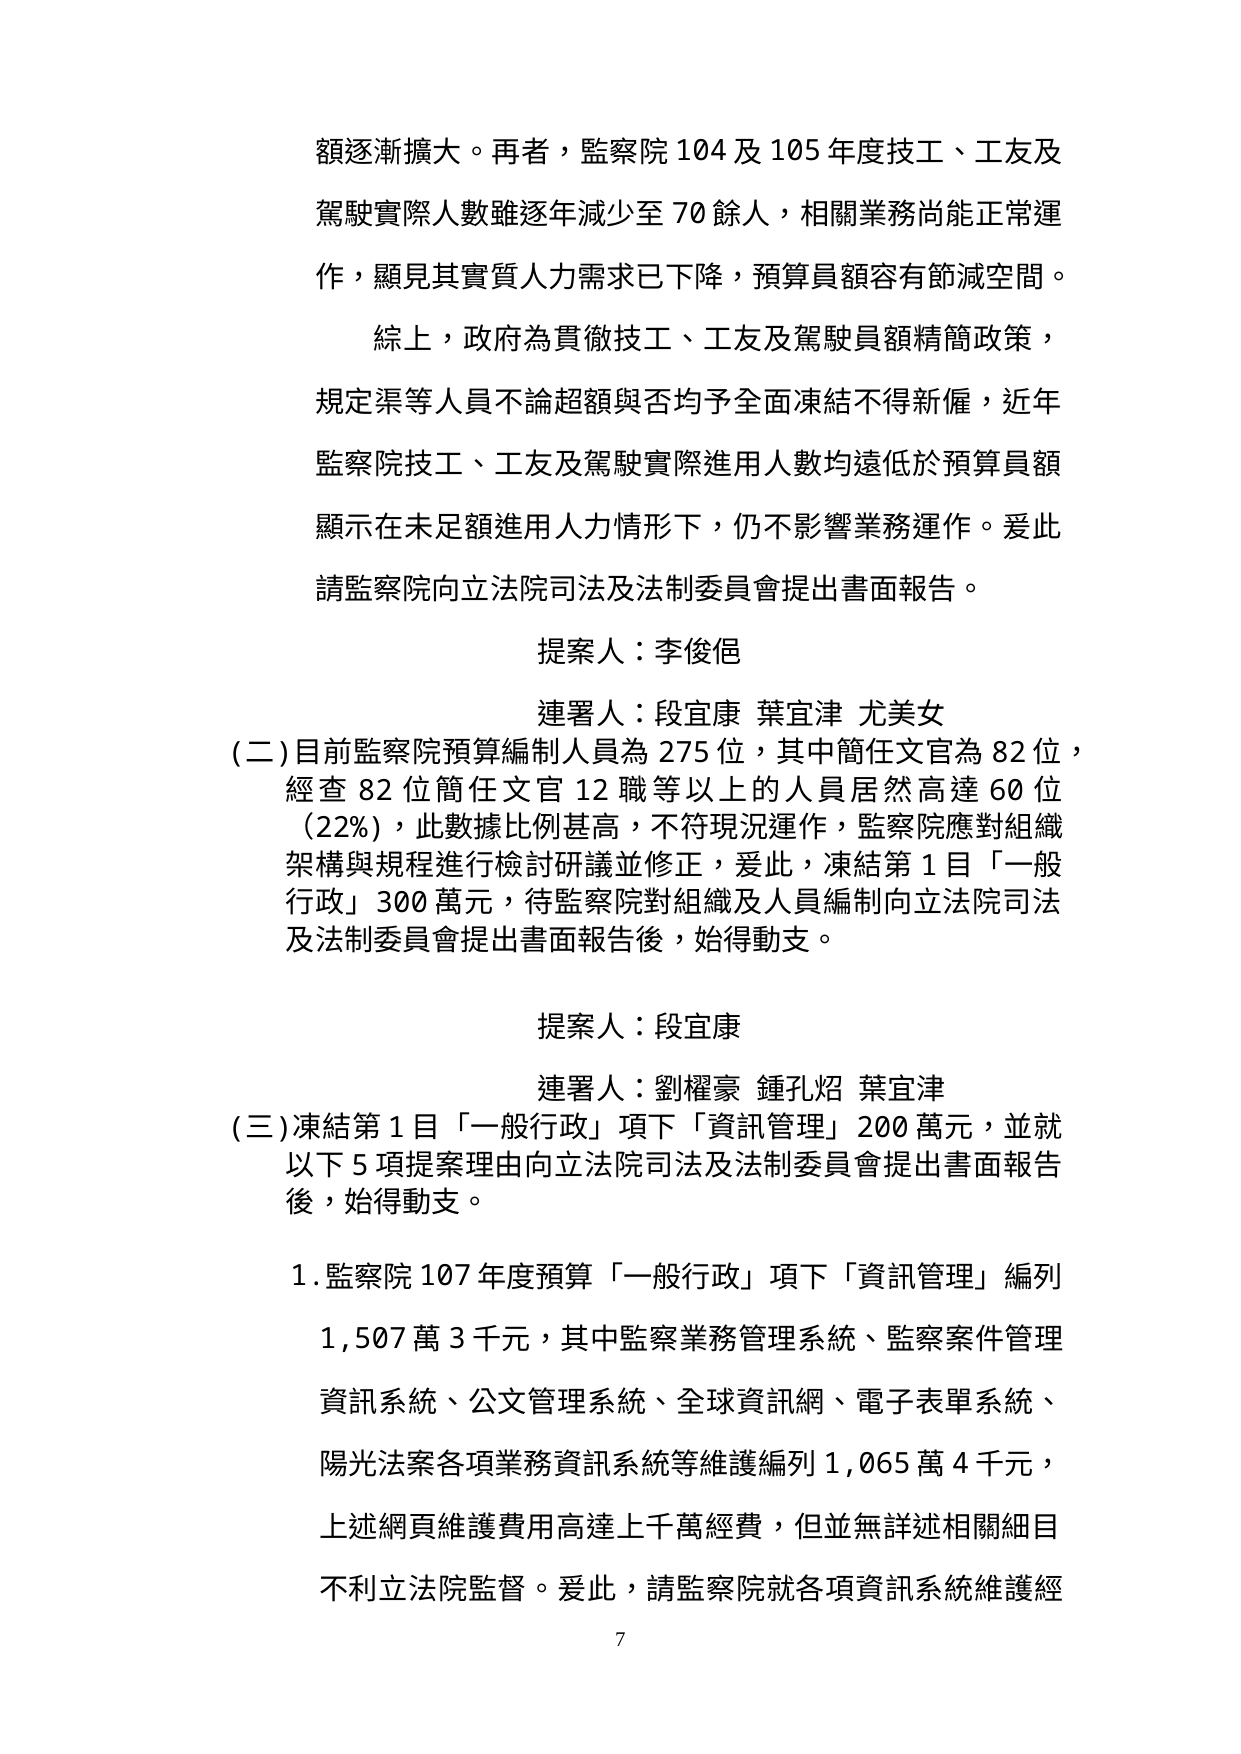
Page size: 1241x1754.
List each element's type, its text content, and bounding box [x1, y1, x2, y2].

text 近年監察院技工、工友及駕駛之實際進用人數已由101年度之83人，逐年降至105年度之71人，惟預算員額皆為93人，並未配合減列，致預算員額與實際人數之差額逐漸擴大。再者，監察院104及105年度技工、工友及駕駛實際人數雖逐年減少至70餘人，相關業務尚能正常運作，顯見其實質人力需求已下降，預算員額容有節減空間。 [315, 108, 1063, 295]
text 1.監察院107年度預算「一般行政」項下「資訊管理」編列1,507萬3千元，其中監察業務管理系統、監察案件管理資訊系統、公文管理系統、全球資訊網、電子表單系統、陽光法案各項業務資訊系統等維護編列1,065萬4千元，上述網頁維護費用高達上千萬經費，但並無詳述相關細目，不利立法院監督。爰此，請監察院就各項資訊系統維護經費，向立法院司法及法制委員會提出運用情形暨細目書面報告。 [290, 1233, 1063, 1608]
text 連署人：劉櫂豪 鍾孔炤 葉宜津 [537, 1045, 1063, 1108]
text 提案人：段宜康 [537, 983, 1063, 1045]
text (二)目前監察院預算編制人員為275位，其中簡任文官為82位，經查82位簡任文官12職等以上的人員居然高達60位（22%)，此數據比例甚高，不符現況運作，監察院應對組織架構與規程進行檢討研議並修正，爰此，凍結第1目「一般行政」300萬元，待監察院對組織及人員編制向立法院司法及法制委員會提出書面報告後，始得動支。 [227, 733, 1063, 958]
text 綜上，政府為貫徹技工、工友及駕駛員額精簡政策，規定渠等人員不論超額與否均予全面凍結不得新僱，近年監察院技工、工友及駕駛實際進用人數均遠低於預算員額，顯示在未足額進用人力情形下，仍不影響業務運作。爰此，請監察院向立法院司法及法制委員會提出書面報告。 [315, 295, 1063, 608]
text 連署人：段宜康 葉宜津 尤美女 [537, 670, 1063, 733]
text (三)凍結第1目「一般行政」項下「資訊管理」200萬元，並就以下5項提案理由向立法院司法及法制委員會提出書面報告後，始得動支。 [227, 1108, 1063, 1220]
text 提案人：李俊俋 [537, 608, 1063, 670]
